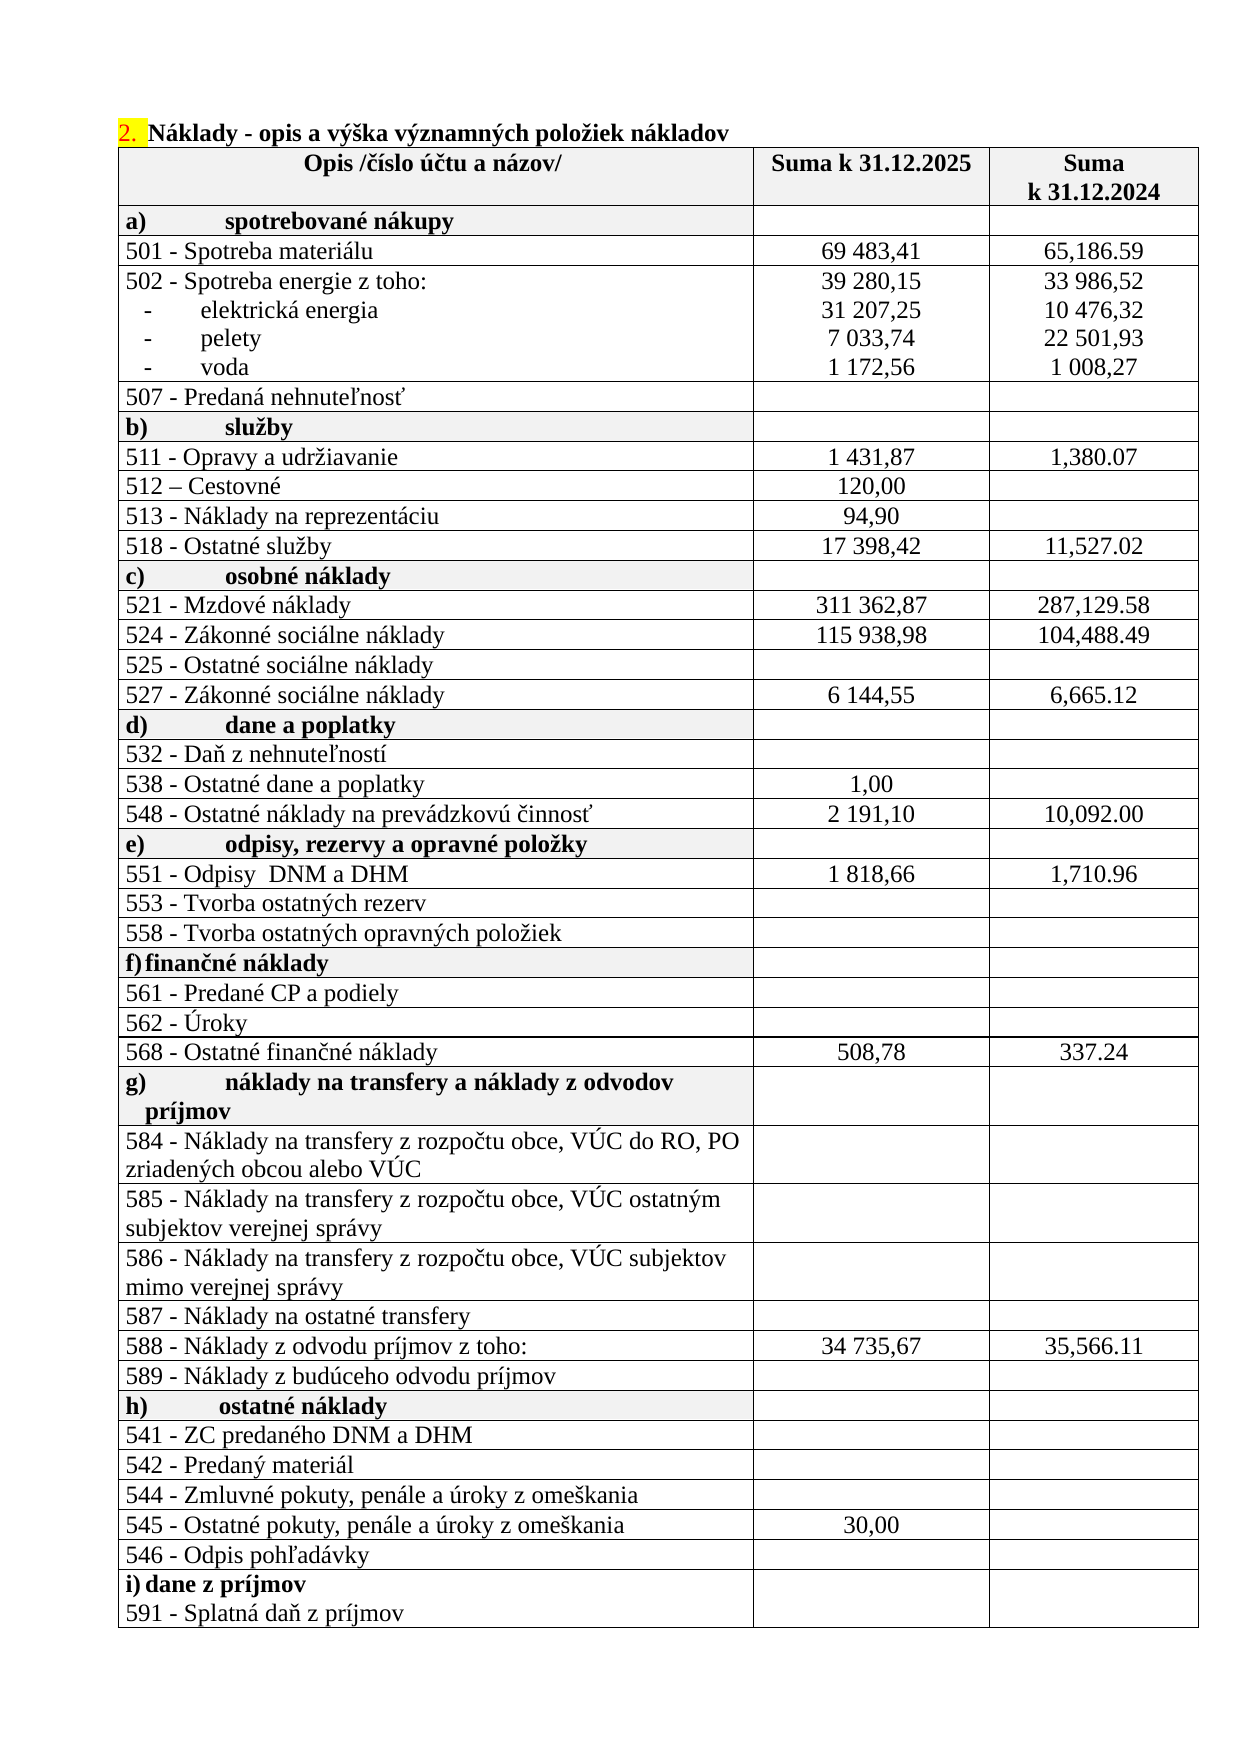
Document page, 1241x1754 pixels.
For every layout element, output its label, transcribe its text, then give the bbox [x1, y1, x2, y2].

table_cell [990, 206, 1198, 235]
table_cell 544 - Zmluvné pokuty, penále a úroky z omeškania [119, 1480, 753, 1509]
table_cell 1,00 [754, 769, 989, 798]
table_cell [754, 1480, 989, 1509]
table_cell 586 - Náklady na transfery z rozpočtu obce, VÚC subjektov mimo verejnej správy [119, 1243, 753, 1300]
table_header Opis /číslo účtu a názov/ [119, 148, 753, 205]
table_cell 6 665,12 [990, 680, 1198, 709]
table_cell [990, 1540, 1198, 1568]
table_cell 30,00 [754, 1510, 989, 1539]
table_cell 521 - Mzdové náklady [119, 591, 753, 619]
table_cell [990, 740, 1198, 768]
table_cell 542 - Predaný materiál [119, 1450, 753, 1479]
table_cell 513 - Náklady na reprezentáciu [119, 501, 753, 530]
table_cell 1 818,66 [754, 859, 989, 887]
table_cell 518 - Ostatné služby [119, 531, 753, 560]
table_cell [754, 829, 989, 858]
table_cell 541 - ZC predaného DNM a DHM [119, 1421, 753, 1449]
table_cell [754, 1243, 989, 1300]
table_cell ostatné náklady [119, 1391, 753, 1419]
table_header Suma k 31.12.2024 [990, 148, 1198, 205]
table_cell [754, 1570, 989, 1627]
table_cell [990, 1570, 1198, 1627]
table_cell [754, 1361, 989, 1390]
table_cell [754, 1126, 989, 1183]
table_cell 585 - Náklady na transfery z rozpočtu obce, VÚC ostatným subjektov verejnej správy [119, 1184, 753, 1242]
table_cell [754, 978, 989, 1007]
table_cell 65 186,59 [990, 236, 1198, 265]
table_cell odpisy, rezervy a opravné položky [119, 829, 753, 858]
table_cell [990, 650, 1198, 679]
table_cell 548 - Ostatné náklady na prevádzkovú činnosť [119, 799, 753, 828]
table_cell [754, 710, 989, 738]
table_cell 10 092,00 [990, 799, 1198, 828]
table_cell 512 – Cestovné [119, 471, 753, 500]
table_cell finančné náklady [119, 948, 753, 977]
table_cell [990, 1301, 1198, 1330]
table_cell 561 - Predané CP a podiely [119, 978, 753, 1007]
table_cell 120,00 [754, 471, 989, 500]
table_cell 35 566,11 [990, 1331, 1198, 1360]
table_cell 1 431,87 [754, 442, 989, 470]
table_cell 511 - Opravy a udržiavanie [119, 442, 753, 470]
table_cell [754, 1067, 989, 1125]
table_cell 562 - Úroky [119, 1008, 753, 1036]
table_cell [990, 1361, 1198, 1390]
table_cell dane z príjmov 591 - Splatná daň z príjmov [119, 1570, 753, 1627]
table_cell 337,24 [990, 1038, 1198, 1066]
table_cell [990, 501, 1198, 530]
table_cell [990, 1480, 1198, 1509]
table_cell dane a poplatky [119, 710, 753, 738]
table_cell 538 - Ostatné dane a poplatky [119, 769, 753, 798]
table_cell 39 280,15 31 207,25 7 033,74 1 172,56 [754, 266, 989, 381]
table_cell [990, 1184, 1198, 1242]
table_cell [990, 769, 1198, 798]
table_cell 33 986,52 10 476,32 22 501,93 1 008,27 [990, 266, 1198, 381]
table_cell 311 362,87 [754, 591, 989, 619]
table_cell [754, 650, 989, 679]
table_cell [990, 1510, 1198, 1539]
table_cell služby [119, 412, 753, 441]
table_cell 524 - Zákonné sociálne náklady [119, 620, 753, 649]
table_cell 501 - Spotreba materiálu [119, 236, 753, 265]
table_cell [990, 412, 1198, 441]
table_cell 545 - Ostatné pokuty, penále a úroky z omeškania [119, 1510, 753, 1539]
table_cell 6 144,55 [754, 680, 989, 709]
table_cell 551 - Odpisy DNM a DHM [119, 859, 753, 887]
table_cell 34 735,67 [754, 1331, 989, 1360]
table_cell [754, 1391, 989, 1419]
table_cell [990, 710, 1198, 738]
table_cell náklady na transfery a náklady z odvodov príjmov [119, 1067, 753, 1125]
table_cell [990, 1126, 1198, 1183]
table_cell 69 483,41 [754, 236, 989, 265]
table_cell 553 - Tvorba ostatných rezerv [119, 889, 753, 917]
table_cell 589 - Náklady z budúceho odvodu príjmov [119, 1361, 753, 1390]
table_cell [990, 1450, 1198, 1479]
table_header Suma k 31.12.2025 [754, 148, 989, 205]
table_cell [990, 1421, 1198, 1449]
table_cell spotrebované nákupy [119, 206, 753, 235]
table_cell 502 - Spotreba energie z toho: elektrická energia pelety voda [119, 266, 753, 381]
table_cell [990, 918, 1198, 947]
table_cell 584 - Náklady na transfery z rozpočtu obce, VÚC do RO, PO zriadených obcou alebo VÚC [119, 1126, 753, 1183]
table_cell 587 - Náklady na ostatné transfery [119, 1301, 753, 1330]
table_cell 507 - Predaná nehnuteľnosť [119, 382, 753, 411]
table_cell 104 488,49 [990, 620, 1198, 649]
table_cell 287 129,58 [990, 591, 1198, 619]
table_cell [990, 1391, 1198, 1419]
table_cell [754, 1008, 989, 1036]
table_cell [990, 382, 1198, 411]
table_cell [990, 829, 1198, 858]
table_cell [754, 412, 989, 441]
table_cell [754, 382, 989, 411]
table_cell 508,78 [754, 1038, 989, 1066]
table_cell [990, 1067, 1198, 1125]
table_cell 1 710,96 [990, 859, 1198, 887]
table_cell [990, 1243, 1198, 1300]
table_cell [990, 948, 1198, 977]
list Náklady - opis a výška významných položiek nákladov [148, 118, 1122, 147]
table_cell 532 - Daň z nehnuteľností [119, 740, 753, 768]
table_cell [754, 1540, 989, 1568]
table_cell 525 - Ostatné sociálne náklady [119, 650, 753, 679]
table_cell [754, 561, 989, 589]
table_cell [754, 1450, 989, 1479]
table_cell [754, 206, 989, 235]
table_cell [754, 918, 989, 947]
table_cell 17 398,42 [754, 531, 989, 560]
table_cell [990, 1008, 1198, 1036]
table_cell 94,90 [754, 501, 989, 530]
table_cell osobné náklady [119, 561, 753, 589]
table_cell 558 - Tvorba ostatných opravných položiek [119, 918, 753, 947]
table_cell 527 - Zákonné sociálne náklady [119, 680, 753, 709]
table_cell [754, 1421, 989, 1449]
table_cell 115 938,98 [754, 620, 989, 649]
table_cell 1 380,07 [990, 442, 1198, 470]
table_cell [990, 978, 1198, 1007]
table_cell [754, 889, 989, 917]
table_cell 568 - Ostatné finančné náklady [119, 1038, 753, 1066]
table_cell [990, 889, 1198, 917]
table_cell 11 527,02 [990, 531, 1198, 560]
table_cell [990, 561, 1198, 589]
table_cell 546 - Odpis pohľadávky [119, 1540, 753, 1568]
table_cell 2 191,10 [754, 799, 989, 828]
table_cell [754, 948, 989, 977]
table_cell 588 - Náklady z odvodu príjmov z toho: [119, 1331, 753, 1360]
table_cell [754, 1184, 989, 1242]
table_cell [990, 471, 1198, 500]
table_cell [754, 740, 989, 768]
table_cell [754, 1301, 989, 1330]
